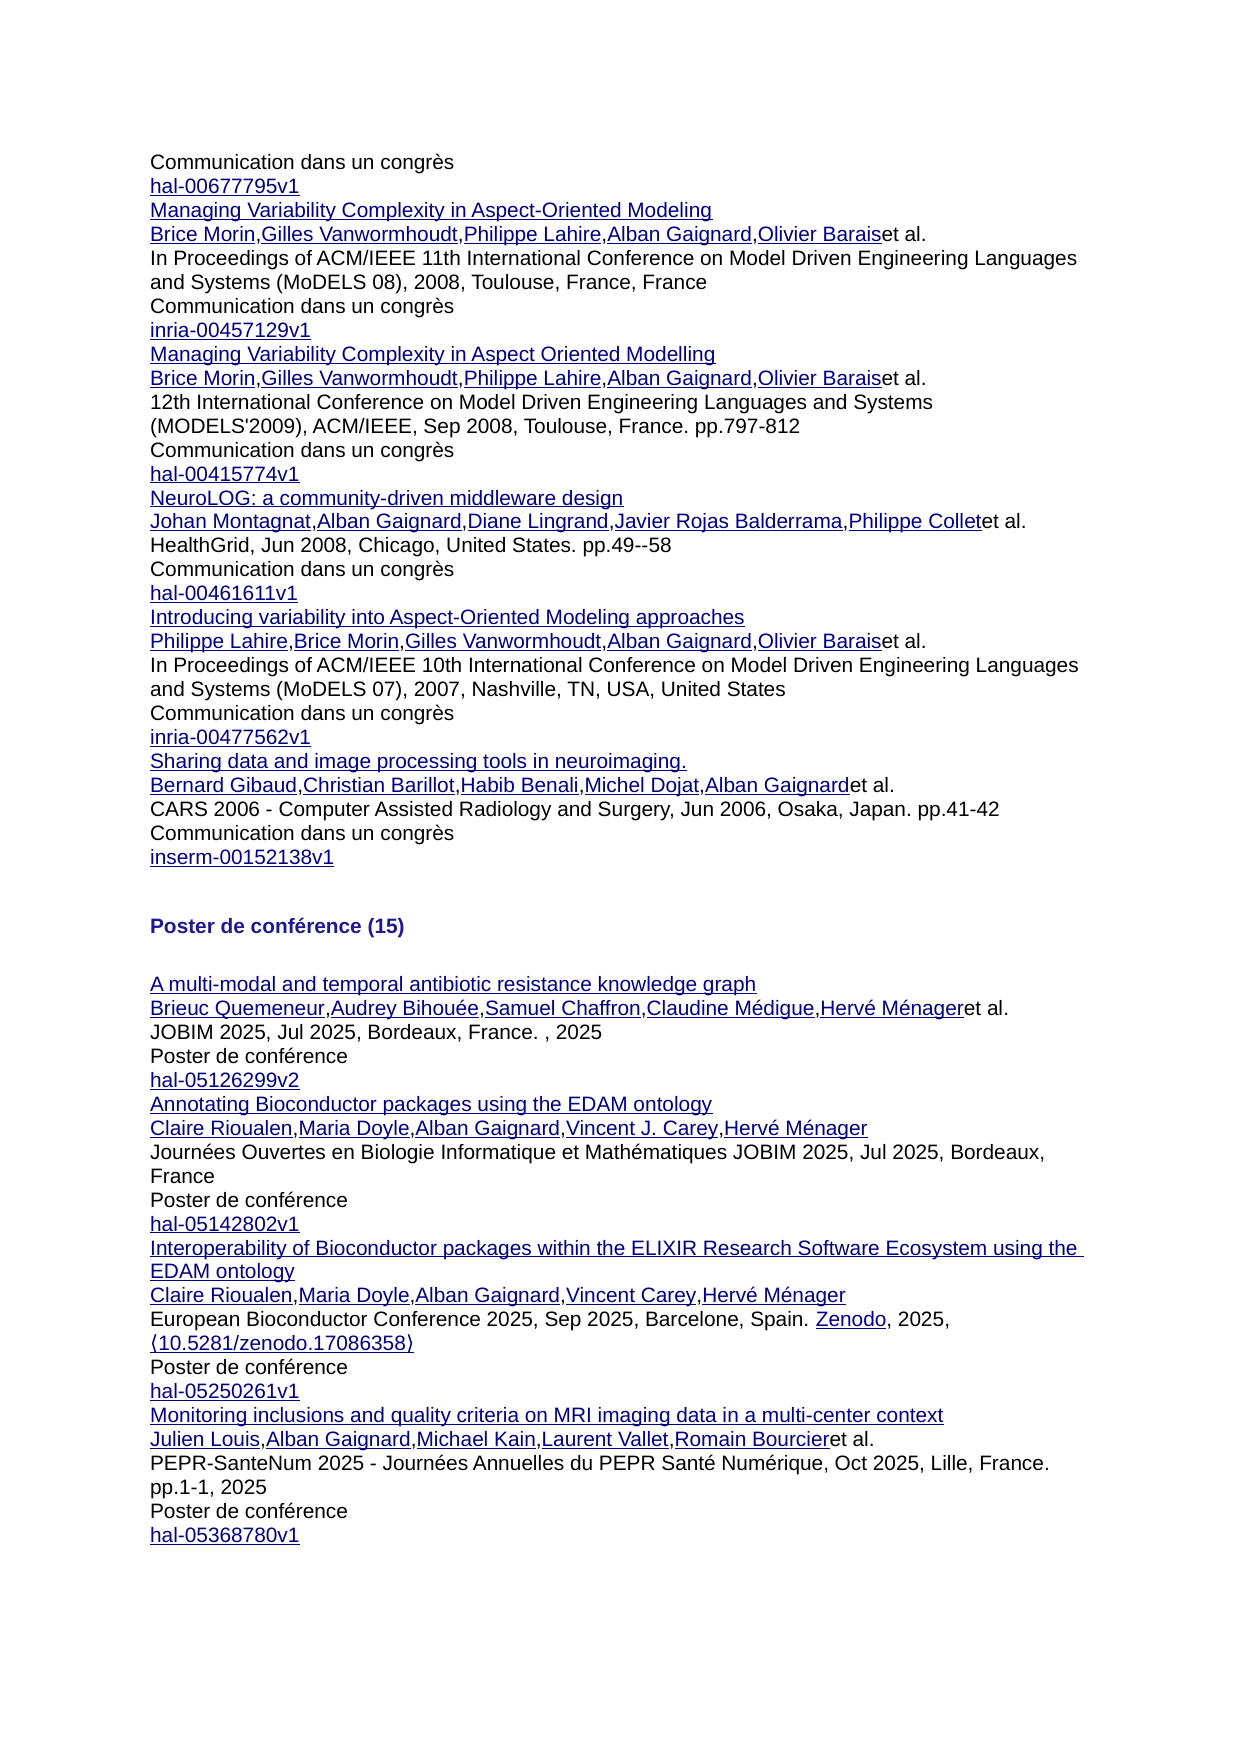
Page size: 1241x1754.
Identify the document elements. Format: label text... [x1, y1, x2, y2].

subtitle Poster de conférence (15) [150, 913, 1090, 937]
table_cell Managing Variability Complexity in Aspect Oriented Modelling Brice Morin,Gilles Vanwormhoudt,Philippe Lahire,Alban Gaignard,Olivier Baraiset al. 12th International Conference on Model Driven Engineering Languages and Systems (MODELS'2009), ACM/IEEE, Sep 2008, Toulouse, France. pp.797-812 Communication dans un congrès hal-00415774v1 [150, 342, 1090, 485]
table_cell Sharing data and image processing tools in neuroimaging. Bernard Gibaud,Christian Barillot,Habib Benali,Michel Dojat,Alban Gaignardet al. CARS 2006 - Computer Assisted Radiology and Surgery, Jun 2006, Osaka, Japan. pp.41-42 Communication dans un congrès inserm-00152138v1 [150, 749, 1090, 869]
table_cell Monitoring inclusions and quality criteria on MRI imaging data in a multi-center context Julien Louis,Alban Gaignard,Michael Kain,Laurent Vallet,Romain Bourcieret al. PEPR-SanteNum 2025 - Journées Annuelles du PEPR Santé Numérique, Oct 2025, Lille, France. pp.1-1, 2025 Poster de conférence hal-05368780v1 [150, 1403, 1090, 1547]
table_header A multi-modal and temporal antibiotic resistance knowledge graph Brieuc Quemeneur,Audrey Bihouée,Samuel Chaffron,Claudine Médigue,Hervé Ménageret al. JOBIM 2025, Jul 2025, Bordeaux, France. , 2025 Poster de conférence hal-05126299v2 [150, 972, 1090, 1092]
table_cell Annotating Bioconductor packages using the EDAM ontology Claire Rioualen,Maria Doyle,Alban Gaignard,Vincent J. Carey,Hervé Ménager Journées Ouvertes en Biologie Informatique et Mathématiques JOBIM 2025, Jul 2025, Bordeaux, France Poster de conférence hal-05142802v1 [150, 1092, 1090, 1235]
table_cell NeuroLOG: a community-driven middleware design Johan Montagnat,Alban Gaignard,Diane Lingrand,Javier Rojas Balderrama,Philippe Colletet al. HealthGrid, Jun 2008, Chicago, United States. pp.49--58 Communication dans un congrès hal-00461611v1 [150, 485, 1090, 605]
table_cell Interoperability of Bioconductor packages within the ELIXIR Research Software Ecosystem using the EDAM ontology Claire Rioualen,Maria Doyle,Alban Gaignard,Vincent Carey,Hervé Ménager European Bioconductor Conference 2025, Sep 2025, Barcelone, Spain. Zenodo, 2025, ⟨10.5281/zenodo.17086358⟩ Poster de conférence hal-05250261v1 [150, 1235, 1090, 1403]
table_cell Managing Variability Complexity in Aspect-Oriented Modeling Brice Morin,Gilles Vanwormhoudt,Philippe Lahire,Alban Gaignard,Olivier Baraiset al. In Proceedings of ACM/IEEE 11th International Conference on Model Driven Engineering Languages and Systems (MoDELS 08), 2008, Toulouse, France, France Communication dans un congrès inria-00457129v1 [150, 198, 1090, 342]
table_cell Communication dans un congrès hal-00677795v1 [150, 150, 1090, 198]
table_cell Introducing variability into Aspect-Oriented Modeling approaches Philippe Lahire,Brice Morin,Gilles Vanwormhoudt,Alban Gaignard,Olivier Baraiset al. In Proceedings of ACM/IEEE 10th International Conference on Model Driven Engineering Languages and Systems (MoDELS 07), 2007, Nashville, TN, USA, United States Communication dans un congrès inria-00477562v1 [150, 605, 1090, 749]
